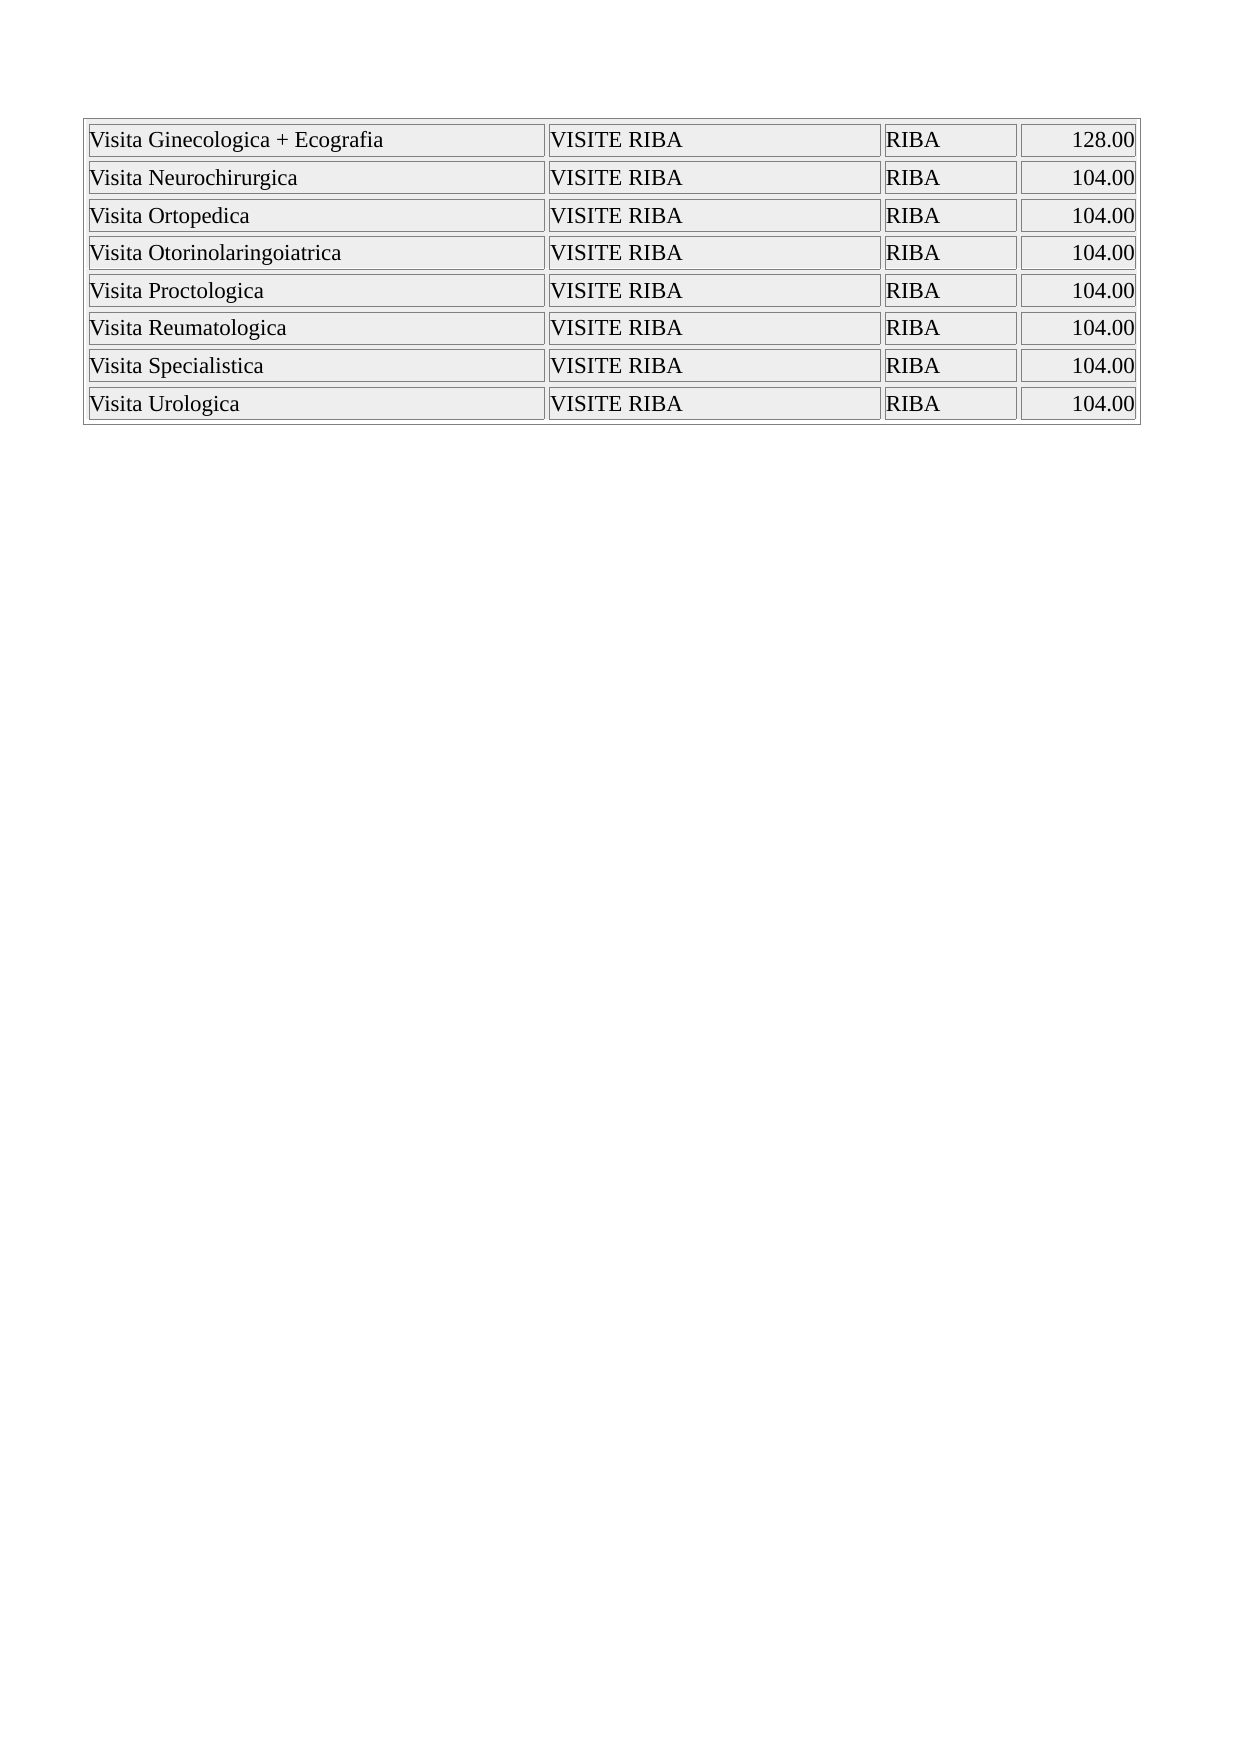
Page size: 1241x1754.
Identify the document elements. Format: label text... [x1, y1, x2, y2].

table_cell Visita Proctologica [86, 269, 547, 306]
table_cell 104.00 [1019, 156, 1137, 193]
table_cell 104.00 [1019, 231, 1137, 268]
table_cell VISITE RIBA [547, 306, 883, 344]
table_cell 104.00 [1019, 269, 1137, 306]
table_cell VISITE RIBA [547, 381, 883, 419]
table_cell RIBA [883, 119, 1019, 156]
table_cell VISITE RIBA [547, 231, 883, 268]
table_cell Visita Otorinolaringoiatrica [86, 231, 547, 268]
table_cell Visita Reumatologica [86, 306, 547, 344]
table_cell VISITE RIBA [547, 119, 883, 156]
table_cell Visita Specialistica [86, 344, 547, 381]
table_cell RIBA [883, 193, 1019, 231]
table_cell 104.00 [1019, 193, 1137, 231]
table_cell RIBA [883, 156, 1019, 193]
table_cell VISITE RIBA [547, 269, 883, 306]
table_cell RIBA [883, 381, 1019, 419]
table_cell Visita Urologica [86, 381, 547, 419]
table_cell 128.00 [1019, 119, 1137, 156]
table_cell 104.00 [1019, 381, 1137, 419]
table_cell Visita Ortopedica [86, 193, 547, 231]
table_cell VISITE RIBA [547, 193, 883, 231]
table_cell 104.00 [1019, 306, 1137, 344]
table_cell Visita Ginecologica + Ecografia [86, 119, 547, 156]
table_cell 104.00 [1019, 344, 1137, 381]
table_cell VISITE RIBA [547, 156, 883, 193]
table_cell RIBA [883, 269, 1019, 306]
table_cell VISITE RIBA [547, 344, 883, 381]
table_cell RIBA [883, 231, 1019, 268]
table_cell Visita Neurochirurgica [86, 156, 547, 193]
table_cell RIBA [883, 306, 1019, 344]
table_cell RIBA [883, 344, 1019, 381]
